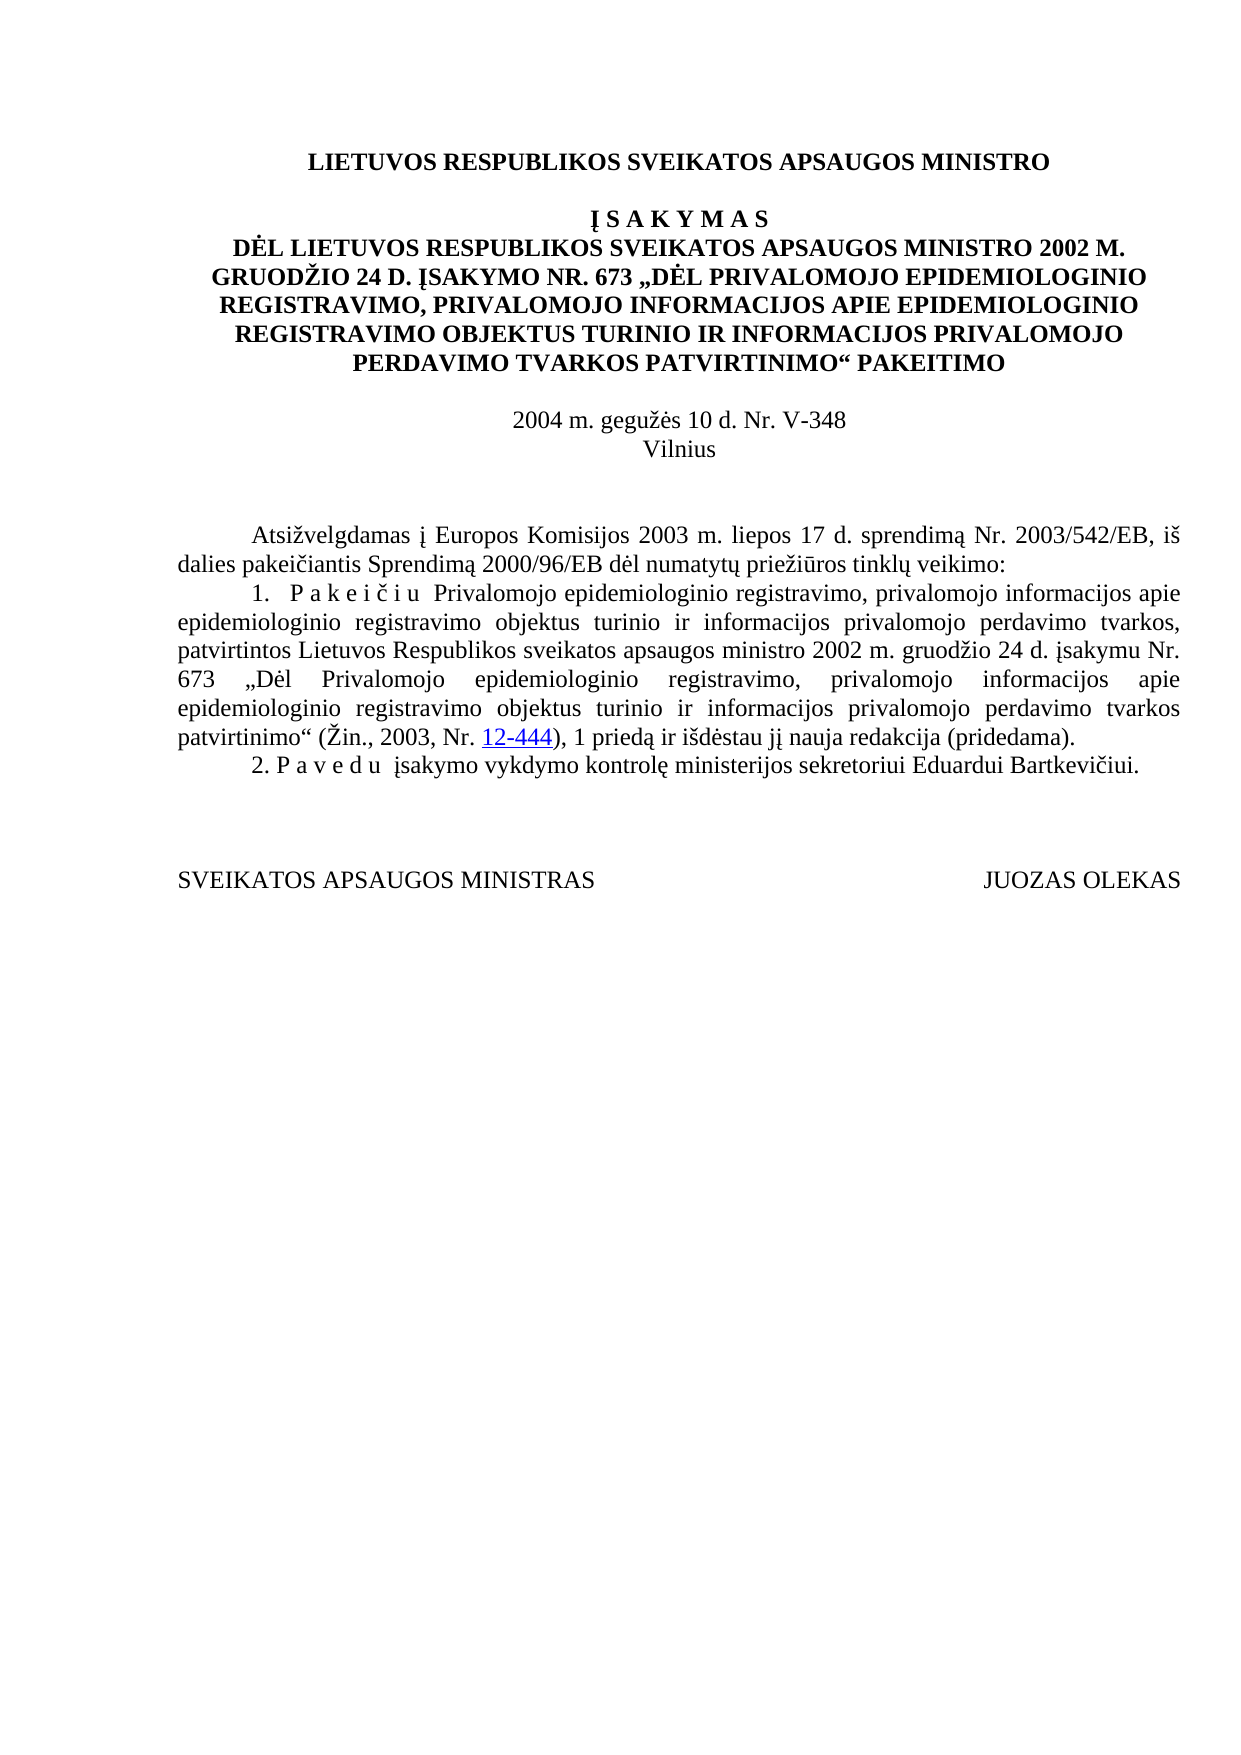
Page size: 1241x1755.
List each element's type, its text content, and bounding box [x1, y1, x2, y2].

text 1. Pakeičiu Privalomojo epidemiologinio registravimo, privalomojo informacijos apie epidemiologinio registravimo objektus turinio ir informacijos privalomojo perdavimo tvarkos, patvirtintos Lietuvos Respublikos sveikatos apsaugos ministro 2002 m. gruodžio 24 d. įsakymu Nr. 673 „Dėl Privalomojo epidemiologinio registravimo, privalomojo informacijos apie epidemiologinio registravimo objektus turinio ir informacijos privalomojo perdavimo tvarkos patvirtinimo“ (Žin., 2003, Nr. 12-444), 1 priedą ir išdėstau jį nauja redakcija (pridedama). [177, 578, 1181, 751]
text 2004 m. gegužės 10 d. Nr. V-348 [177, 406, 1181, 434]
text LIETUVOS RESPUBLIKOS SVEIKATOS APSAUGOS MINISTRO [177, 147, 1181, 176]
text 2. Pavedu įsakymo vykdymo kontrolę ministerijos sekretoriui Eduardui Bartkevičiui. [177, 751, 1181, 779]
text Į S A K Y M A S [177, 204, 1181, 233]
text Vilnius [177, 434, 1181, 463]
text DĖL LIETUVOS RESPUBLIKOS SVEIKATOS APSAUGOS MINISTRO 2002 M. GRUODŽIO 24 D. ĮSAKYMO NR. 673 „DĖL PRIVALOMOJO EPIDEMIOLOGINIO REGISTRAVIMO, PRIVALOMOJO INFORMACIJOS APIE EPIDEMIOLOGINIO REGISTRAVIMO OBJEKTUS TURINIO IR INFORMACIJOS PRIVALOMOJO PERDAVIMO TVARKOS PATVIRTINIMO“ PAKEITIMO [177, 233, 1181, 377]
text Atsižvelgdamas į Europos Komisijos 2003 m. liepos 17 d. sprendimą Nr. 2003/542/EB, iš dalies pakeičiantis Sprendimą 2000/96/EB dėl numatytų priežiūros tinklų veikimo: [177, 521, 1181, 578]
text SVEIKATOS APSAUGOS MINISTRAS JUOZAS OLEKAS [177, 866, 1181, 894]
